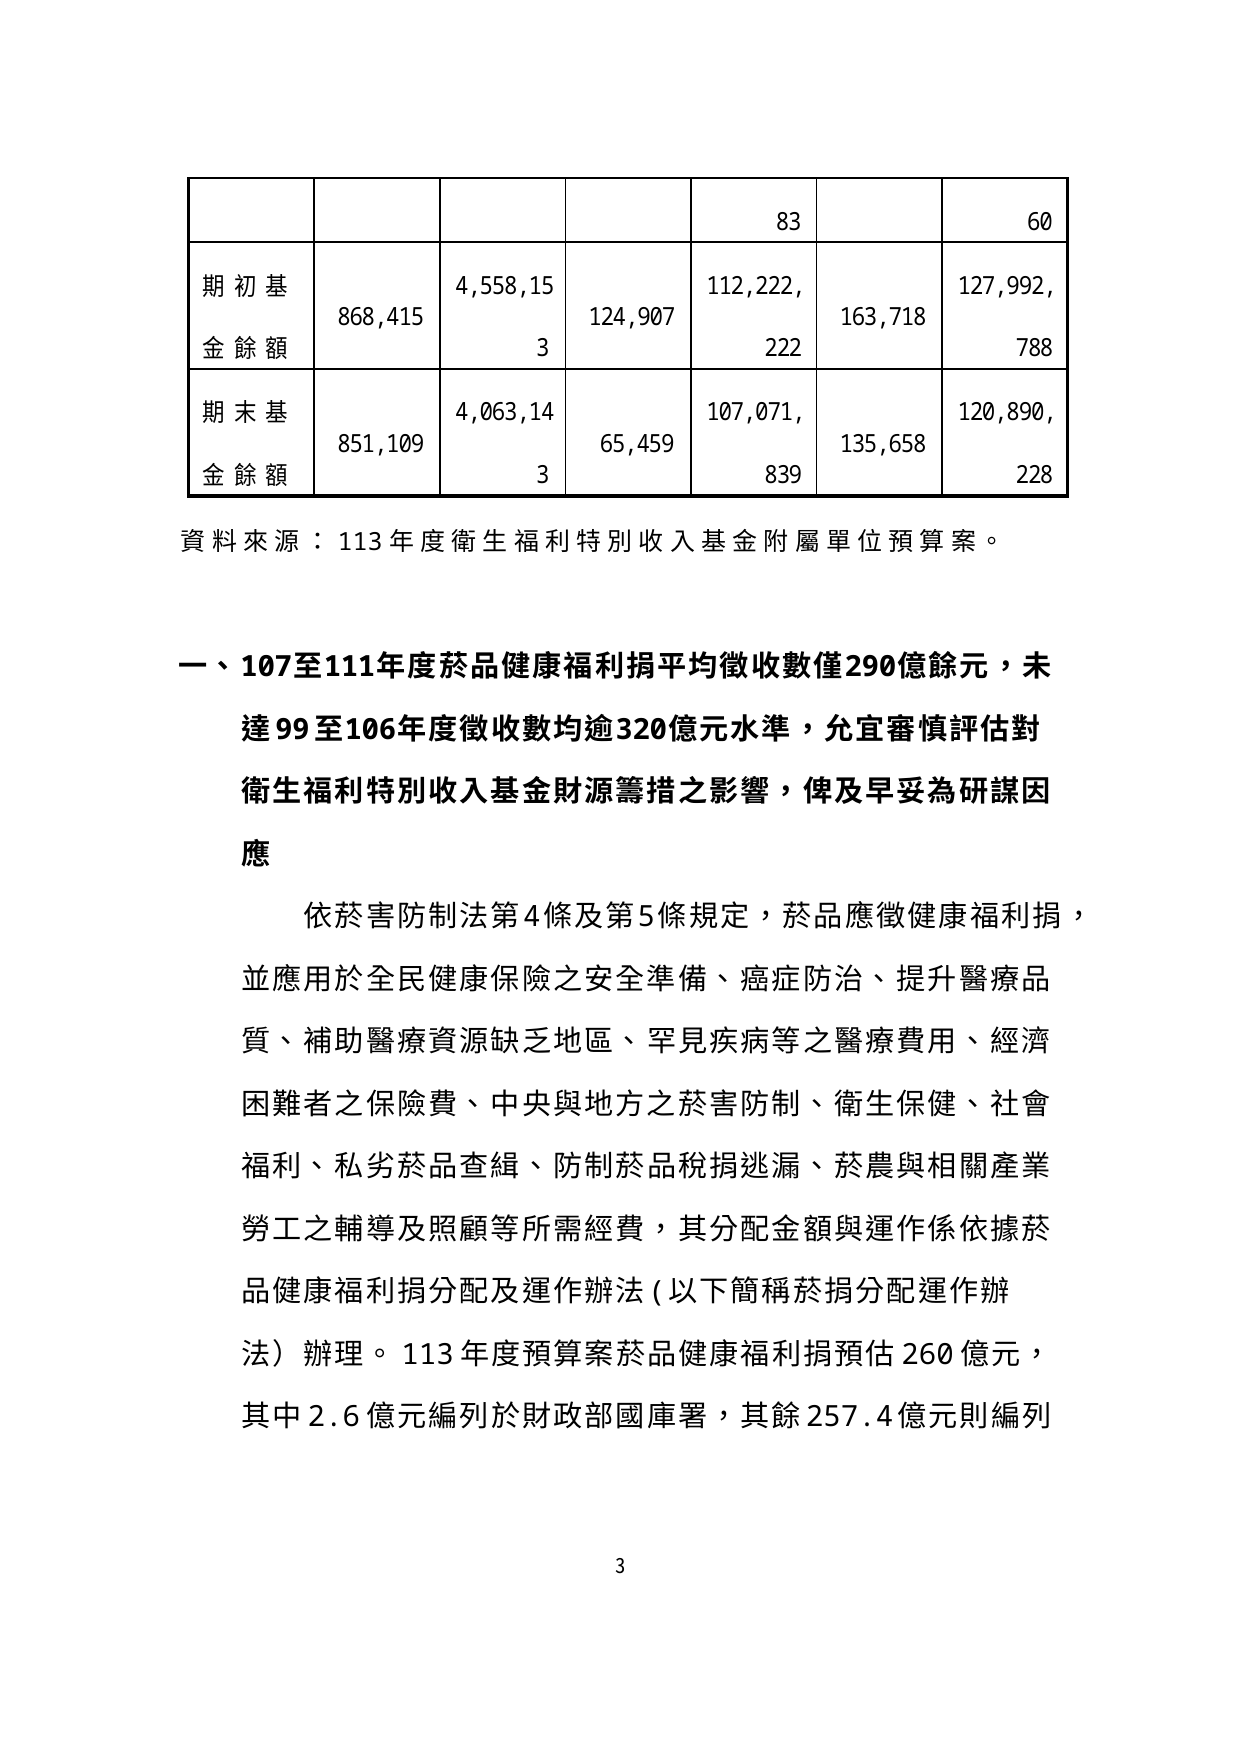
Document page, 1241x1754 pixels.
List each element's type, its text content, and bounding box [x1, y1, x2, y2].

text 一、107至111年度菸品健康福利捐平均徵收數僅290億餘元，未達99至106年度徵收數均逾320億元水準，允宜審慎評估對衛生福利特別收入基金財源籌措之影響，俾及早妥為研謀因應 [177, 622, 1063, 872]
text 資料來源：113年度衛生福利特別收入基金附屬單位預算案。 [177, 497, 1063, 560]
table_cell [315, 179, 439, 241]
table_cell 期初基金餘額 [190, 243, 313, 368]
table_cell [190, 179, 313, 241]
table_cell 124,907 [566, 243, 690, 368]
table_cell 135,658 [817, 370, 941, 494]
table_cell 期末基金餘額 [190, 370, 313, 494]
table_cell 120,890,228 [943, 370, 1066, 494]
text 依菸害防制法第4條及第5條規定，菸品應徵健康福利捐，並應用於全民健康保險之安全準備、癌症防治、提升醫療品質、補助醫療資源缺乏地區、罕見疾病等之醫療費用、經濟困難者之保險費、中央與地方之菸害防制、衛生保健、社會福利、私劣菸品查緝、防制菸品稅捐逃漏、菸農與相關產業勞工之輔導及照顧等所需經費，其分配金額與運作係依據菸品健康福利捐分配及運作辦法(以下簡稱菸捐分配運作辦法）辦理。113年度預算案菸品健康福利捐預估260億元，其中2.6億元編列於財政部國庫署，其餘257.4億元則編列於衛生福利特別收入基金及全民健康保險基金。經查： [236, 872, 1063, 1435]
table_cell [441, 179, 565, 241]
table_cell 851,109 [315, 370, 439, 494]
table_cell [566, 179, 690, 241]
table_cell 163,718 [817, 243, 941, 368]
table_cell 60 [943, 179, 1066, 241]
table_cell 83 [692, 179, 816, 241]
table_cell 127,992,788 [943, 243, 1066, 368]
table_cell 868,415 [315, 243, 439, 368]
table_cell 107,071,839 [692, 370, 816, 494]
table_cell 4,558,153 [441, 243, 565, 368]
table_cell 112,222,222 [692, 243, 816, 368]
table_cell 65,459 [566, 370, 690, 494]
table_cell 4,063,143 [441, 370, 565, 494]
table_cell [817, 179, 941, 241]
